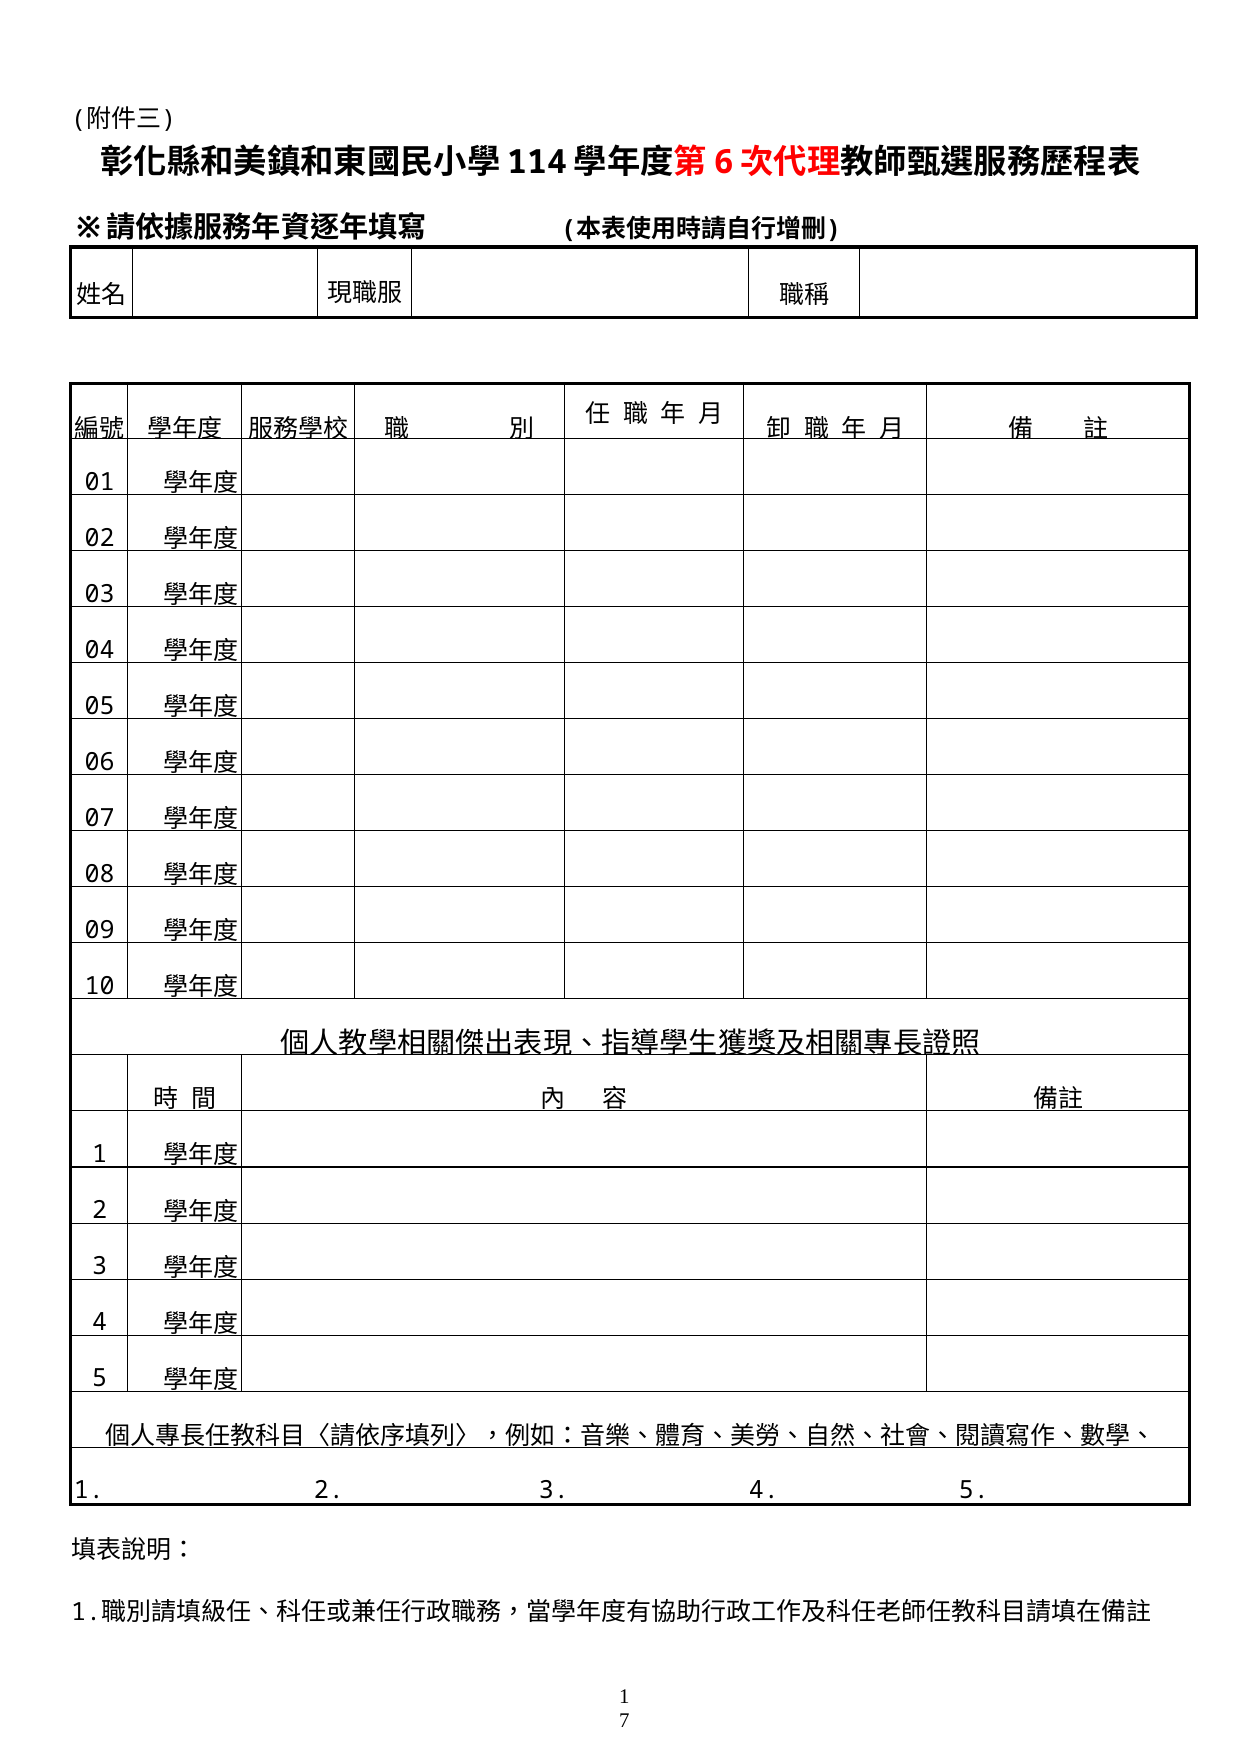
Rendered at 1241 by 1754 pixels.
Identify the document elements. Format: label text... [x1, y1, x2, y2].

table_header 編號 [72, 385, 127, 438]
table_cell [927, 1168, 1188, 1222]
table_cell [927, 495, 1188, 550]
table_cell [242, 831, 354, 886]
table_cell 時 間 [128, 1055, 241, 1110]
text 彰化縣和美鎮和東國民小學114學年度第6次代理教師甄選服務歷程表 [71, 134, 1169, 183]
table_cell 04 [72, 607, 127, 662]
table_cell [927, 887, 1188, 942]
table_cell 08 [72, 831, 127, 886]
table_cell 學年度 [128, 1168, 241, 1222]
table_cell 學年度 [128, 495, 241, 550]
table_cell [242, 1280, 926, 1334]
table_cell [565, 439, 743, 494]
table_cell [565, 943, 743, 998]
table_cell [927, 1224, 1188, 1278]
table_cell 4 [72, 1280, 127, 1334]
table_cell [242, 439, 354, 494]
table_header 服務學校 [242, 385, 354, 438]
table_cell [355, 943, 564, 998]
text ※請依據服務年資逐年填寫 (本表使用時請自行增刪) [71, 183, 1160, 245]
table_cell [355, 775, 564, 830]
table_cell 05 [72, 663, 127, 718]
table_cell [744, 551, 926, 606]
table_cell [744, 495, 926, 550]
table_cell 1 [72, 1111, 127, 1166]
table_cell 學年度 [128, 943, 241, 998]
table_cell [565, 719, 743, 774]
table_cell [242, 1336, 926, 1391]
table_cell [744, 439, 926, 494]
table_cell [355, 551, 564, 606]
table_cell [355, 495, 564, 550]
table_cell 01 [72, 439, 127, 494]
table_cell 學年度 [128, 831, 241, 886]
table_cell [565, 551, 743, 606]
table_header 學年度 [128, 385, 241, 438]
table_header 備 註 [927, 385, 1188, 438]
table_cell [242, 1111, 926, 1166]
table_cell 1. 2. 3. 4. 5. [72, 1448, 1188, 1503]
table_cell 09 [72, 887, 127, 942]
table_cell [242, 775, 354, 830]
table_cell 學年度 [128, 1280, 241, 1334]
table_cell 03 [72, 551, 127, 606]
table_cell [744, 663, 926, 718]
table_cell 內 容 [242, 1055, 926, 1110]
table_cell 備註 [927, 1055, 1188, 1110]
table_cell 5 [72, 1336, 127, 1391]
table_cell [355, 439, 564, 494]
table_cell [565, 495, 743, 550]
table_cell [744, 719, 926, 774]
table_cell [242, 663, 354, 718]
text 1.職別請填級任、科任或兼任行政職務，當學年度有協助行政工作及科任老師任教科目請填在備註 [71, 1568, 1169, 1631]
table_header 姓名 [72, 249, 132, 316]
table_cell [355, 607, 564, 662]
table_cell [72, 1055, 127, 1110]
table_cell [927, 719, 1188, 774]
table_cell [927, 1111, 1188, 1166]
table_cell [355, 719, 564, 774]
table_cell [565, 887, 743, 942]
table_cell [565, 831, 743, 886]
table_cell [744, 831, 926, 886]
table_cell 2 [72, 1168, 127, 1222]
table_cell [927, 831, 1188, 886]
table_header [860, 249, 1195, 316]
table_cell [242, 943, 354, 998]
table_header [412, 249, 748, 316]
table_cell 學年度 [128, 1111, 241, 1166]
table_cell [565, 607, 743, 662]
text 填表說明： [71, 1506, 1169, 1568]
table_cell 學年度 [128, 887, 241, 942]
table_cell [927, 943, 1188, 998]
table_cell 學年度 [128, 775, 241, 830]
table_cell 學年度 [128, 1224, 241, 1278]
table_cell [242, 551, 354, 606]
table_cell [927, 551, 1188, 606]
table_cell [242, 495, 354, 550]
table_cell 06 [72, 719, 127, 774]
table_cell [355, 663, 564, 718]
table_cell 學年度 [128, 439, 241, 494]
table_cell 個人專長任教科目〈請依序填列〉，例如：音樂、體育、美勞、自然、社會、閱讀寫作、數學、 [72, 1392, 1188, 1447]
table_header 職 別 [355, 385, 564, 438]
table_cell [242, 1224, 926, 1278]
table_cell [744, 943, 926, 998]
table_cell 10 [72, 943, 127, 998]
table_cell [242, 607, 354, 662]
table_cell [242, 719, 354, 774]
table_cell 個人教學相關傑出表現、指導學生獲獎及相關專長證照 [72, 999, 1188, 1054]
table_header 卸 職 年 月 [744, 385, 926, 438]
table_cell [927, 1336, 1188, 1391]
table_cell [927, 775, 1188, 830]
table_cell [927, 1280, 1188, 1334]
table_cell [744, 887, 926, 942]
table_cell [744, 607, 926, 662]
table_cell [242, 887, 354, 942]
table_header 職稱 [749, 249, 859, 316]
table_cell 學年度 [128, 551, 241, 606]
table_cell [565, 775, 743, 830]
table_cell [565, 663, 743, 718]
table_header [133, 249, 317, 316]
table_cell 學年度 [128, 719, 241, 774]
table_header 現職服務單位 [318, 249, 411, 316]
table_cell [242, 1168, 926, 1222]
table_cell 3 [72, 1224, 127, 1278]
table_cell 02 [72, 495, 127, 550]
table_cell 學年度 [128, 607, 241, 662]
text (附件三) [71, 98, 1169, 134]
table_cell 學年度 [128, 663, 241, 718]
table_cell [927, 439, 1188, 494]
table_cell [355, 887, 564, 942]
table_cell [355, 831, 564, 886]
table_header 任 職 年 月 [565, 385, 743, 438]
table_cell [744, 775, 926, 830]
table_cell 學年度 [128, 1336, 241, 1391]
table_cell [927, 663, 1188, 718]
table_cell [927, 607, 1188, 662]
table_cell 07 [72, 775, 127, 830]
